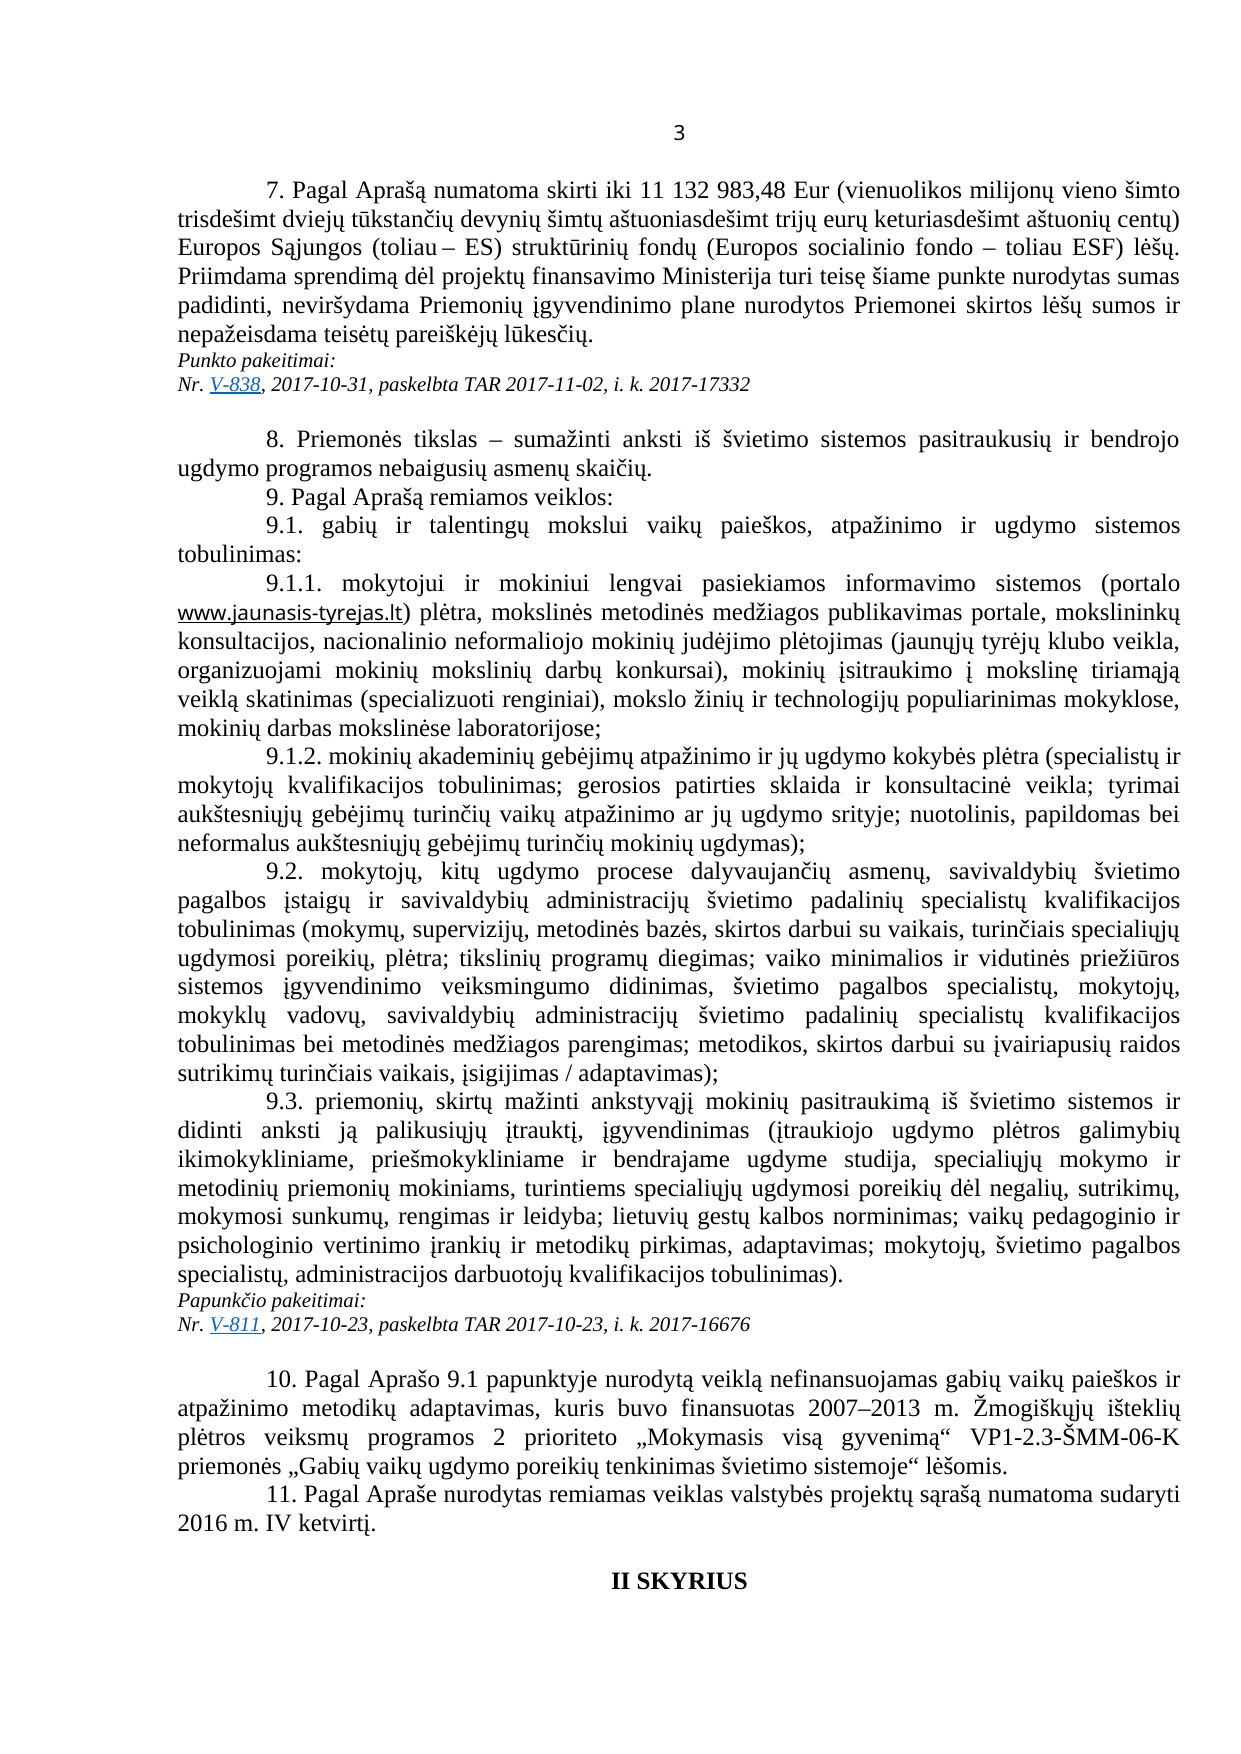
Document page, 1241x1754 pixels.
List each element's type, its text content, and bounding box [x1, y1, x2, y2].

text 9.3. priemonių, skirtų mažinti ankstyvąjį mokinių pasitraukimą iš švietimo sistemos ir didinti anksti ją palikusiųjų įtrauktį, įgyvendinimas (įtraukiojo ugdymo plėtros galimybių ikimokykliniame, priešmokykliniame ir bendrajame ugdyme studija, specialiųjų mokymo ir metodinių priemonių mokiniams, turintiems specialiųjų ugdymosi poreikių dėl negalių, sutrikimų, mokymosi sunkumų, rengimas ir leidyba; lietuvių gestų kalbos norminimas; vaikų pedagoginio ir psichologinio vertinimo įrankių ir metodikų pirkimas, adaptavimas; mokytojų, švietimo pagalbos specialistų, administracijos darbuotojų kvalifikacijos tobulinimas). [177, 1086, 1181, 1288]
text II SKYRIUS [177, 1566, 1181, 1594]
text Papunkčio pakeitimai: [177, 1288, 1181, 1312]
text 9.1.2. mokinių akademinių gebėjimų atpažinimo ir jų ugdymo kokybės plėtra (specialistų ir mokytojų kvalifikacijos tobulinimas; gerosios patirties sklaida ir konsultacinė veikla; tyrimai aukštesniųjų gebėjimų turinčių vaikų atpažinimo ar jų ugdymo srityje; nuotolinis, papildomas bei neformalus aukštesniųjų gebėjimų turinčių mokinių ugdymas); [177, 741, 1181, 856]
text 9.1.1. mokytojui ir mokiniui lengvai pasiekiamos informavimo sistemos (portalo www.jaunasis-tyrejas.lt) plėtra, mokslinės metodinės medžiagos publikavimas portale, mokslininkų konsultacijos, nacionalinio neformaliojo mokinių judėjimo plėtojimas (jaunųjų tyrėjų klubo veikla, organizuojami mokinių mokslinių darbų konkursai), mokinių įsitraukimo į mokslinę tiriamąją veiklą skatinimas (specializuoti renginiai), mokslo žinių ir technologijų populiarinimas mokyklose, mokinių darbas mokslinėse laboratorijose; [177, 568, 1181, 741]
text Nr. V-811, 2017-10-23, paskelbta TAR 2017-10-23, i. k. 2017-16676 [177, 1312, 1181, 1336]
text 10. Pagal Aprašo 9.1 papunktyje nurodytą veiklą nefinansuojamas gabių vaikų paieškos ir atpažinimo metodikų adaptavimas, kuris buvo finansuotas 2007–2013 m. Žmogiškųjų išteklių plėtros veiksmų programos 2 prioriteto „Mokymasis visą gyvenimą“ VP1-2.3-ŠMM-06-K priemonės „Gabių vaikų ugdymo poreikių tenkinimas švietimo sistemoje“ lėšomis. [177, 1364, 1181, 1479]
text 9.2. mokytojų, kitų ugdymo procese dalyvaujančių asmenų, savivaldybių švietimo pagalbos įstaigų ir savivaldybių administracijų švietimo padalinių specialistų kvalifikacijos tobulinimas (mokymų, supervizijų, metodinės bazės, skirtos darbui su vaikais, turinčiais specialiųjų ugdymosi poreikių, plėtra; tikslinių programų diegimas; vaiko minimalios ir vidutinės priežiūros sistemos įgyvendinimo veiksmingumo didinimas, švietimo pagalbos specialistų, mokytojų, mokyklų vadovų, savivaldybių administracijų švietimo padalinių specialistų kvalifikacijos tobulinimas bei metodinės medžiagos parengimas; metodikos, skirtos darbui su įvairiapusių raidos sutrikimų turinčiais vaikais, įsigijimas / adaptavimas); [177, 856, 1181, 1086]
text 8. Priemonės tikslas – sumažinti anksti iš švietimo sistemos pasitraukusių ir bendrojo ugdymo programos nebaigusių asmenų skaičių. [177, 424, 1181, 482]
text 11. Pagal Apraše nurodytas remiamas veiklas valstybės projektų sąrašą numatoma sudaryti 2016 m. IV ketvirtį. [177, 1479, 1181, 1537]
text 7. Pagal Aprašą numatoma skirti iki 11 132 983,48 Eur (vienuolikos milijonų vieno šimto trisdešimt dviejų tūkstančių devynių šimtų aštuoniasdešimt trijų eurų keturiasdešimt aštuonių centų) Europos Sąjungos (toliau – ES) struktūrinių fondų (Europos socialinio fondo – toliau ESF) lėšų. Priimdama sprendimą dėl projektų finansavimo Ministerija turi teisę šiame punkte nurodytas sumas padidinti, neviršydama Priemonių įgyvendinimo plane nurodytos Priemonei skirtos lėšų sumos ir nepažeisdama teisėtų pareiškėjų lūkesčių. [177, 175, 1181, 347]
text Punkto pakeitimai: [177, 347, 1181, 372]
text 9.1. gabių ir talentingų mokslui vaikų paieškos, atpažinimo ir ugdymo sistemos tobulinimas: [177, 511, 1181, 568]
text Nr. V-838, 2017-10-31, paskelbta TAR 2017-11-02, i. k. 2017-17332 [177, 372, 1181, 396]
text 9. Pagal Aprašą remiamos veiklos: [177, 482, 1181, 511]
